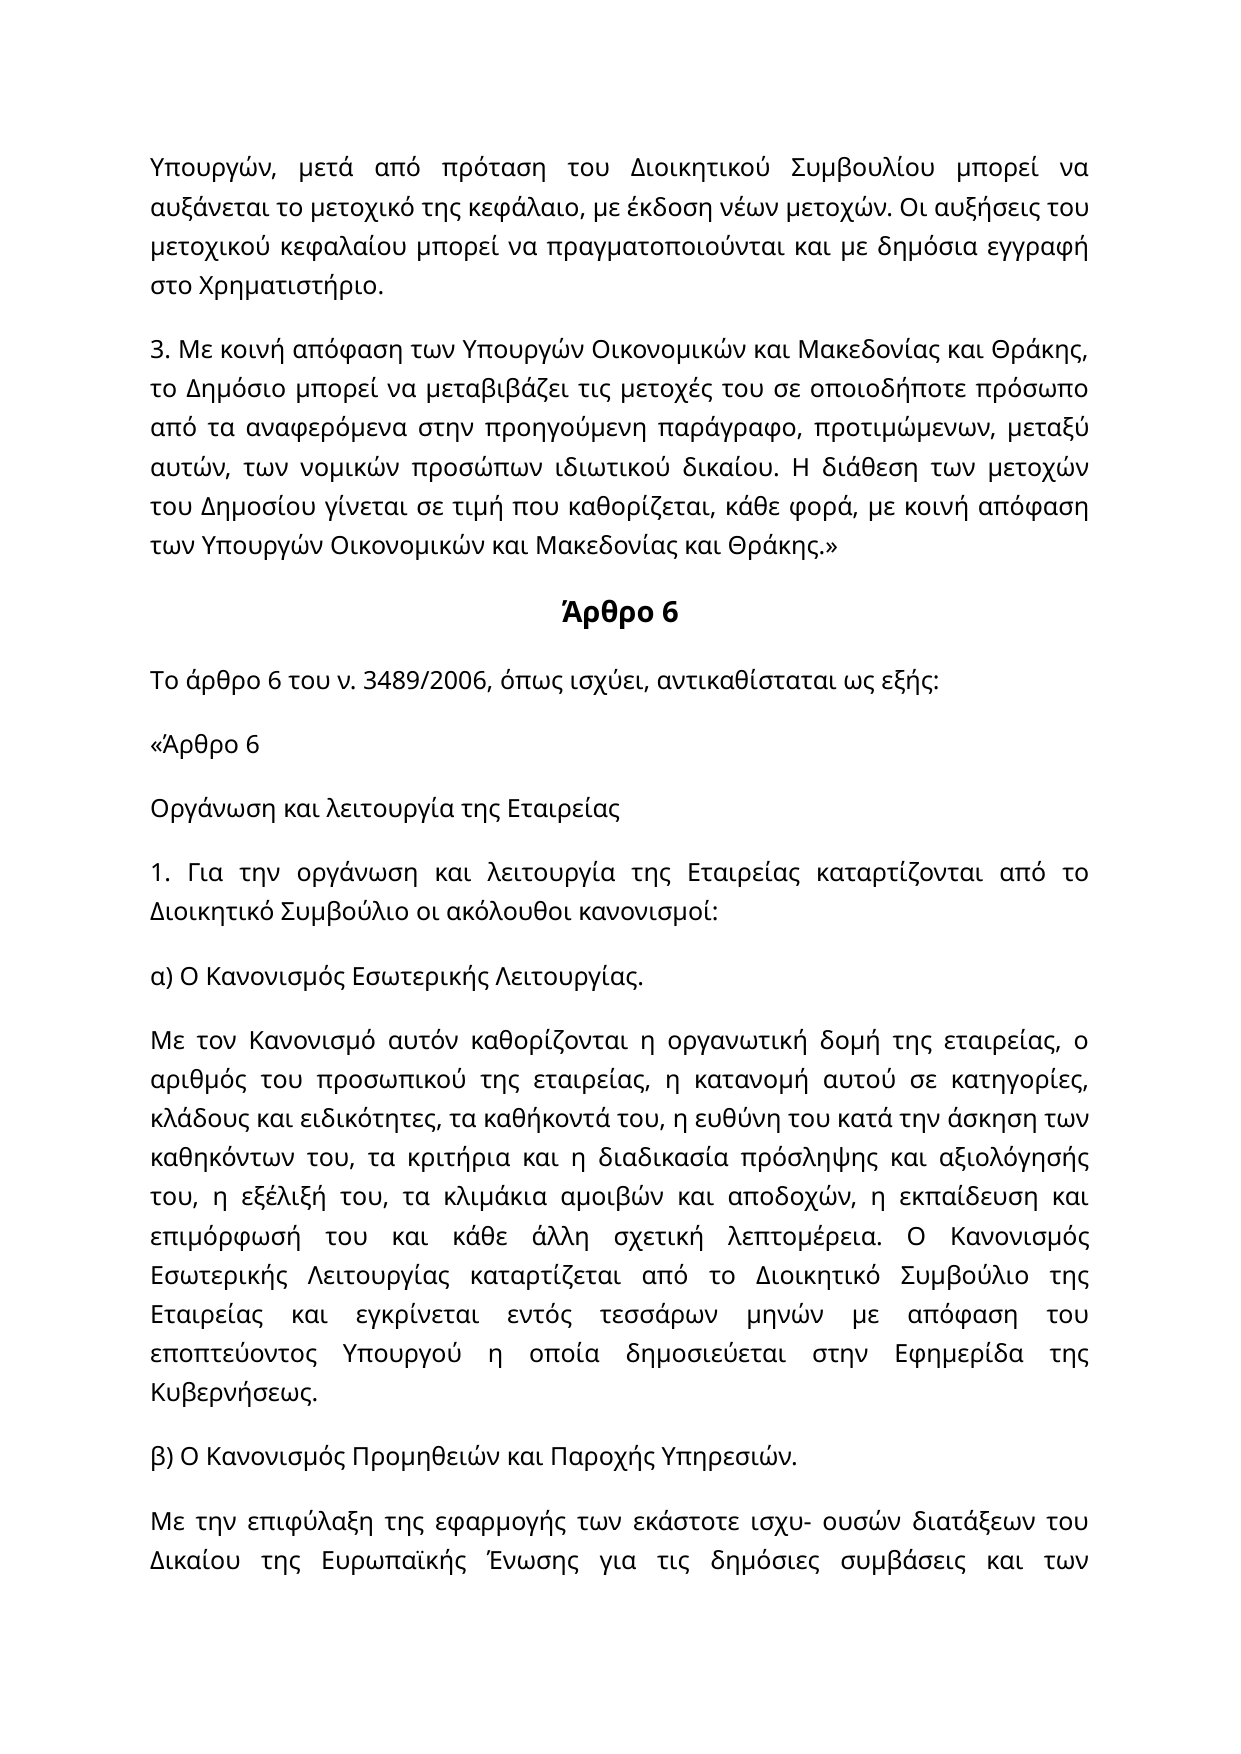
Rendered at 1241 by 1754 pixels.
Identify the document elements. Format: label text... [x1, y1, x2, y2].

text Με τον Κανονισμό αυτόν καθορίζονται η οργανωτική δομή της εταιρείας, ο αριθμός του προσωπικού της εταιρείας, η κατανομή αυτού σε κατηγορίες, κλάδους και ειδικότητες, τα καθήκοντά του, η ευθύνη του κατά την άσκηση των καθηκόντων του, τα κριτήρια και η διαδικασία πρόσληψης και αξιολόγησής του, η εξέλιξή του, τα κλιμάκια αμοιβών και αποδοχών, η εκπαίδευση και επιμόρφωσή του και κάθε άλλη σχετική λεπτομέρεια. Ο Κανονισμός Εσωτερικής Λειτουργίας καταρτίζεται από το Διοικητικό Συμβούλιο της Εταιρείας και εγκρίνεται εντός τεσσάρων μηνών με απόφαση του εποπτεύοντος Υπουργού η οποία δημοσιεύεται στην Εφημερίδα της Κυβερνήσεως. [150, 1022, 1090, 1409]
text «Άρθρο 6 [150, 726, 1090, 761]
text Tο άρθρο 6 του ν. 3489/2006, όπως ισχύει, αντικαθίσταται ως εξής: [150, 662, 1090, 696]
text 1. Για την οργάνωση και λειτουργία της Εταιρείας καταρτίζονται από το Διοικητικό Συμβούλιο οι ακόλουθοι κανονισμοί: [150, 855, 1090, 928]
text Υπουργών, μετά από πρόταση του Διοικητικού Συμβουλίου μπορεί να αυξάνεται το μετοχικό της κεφάλαιο, με έκδοση νέων μετοχών. Οι αυξήσεις του μετοχικού κεφαλαίου μπορεί να πραγματοποιούνται και με δημόσια εγγραφή στο Χρηματιστήριο. [150, 150, 1090, 302]
text 3. Με κοινή απόφαση των Υπουργών Οικονομικών και Μακεδονίας και Θράκης, το Δημόσιο μπορεί να μεταβιβάζει τις μετοχές του σε οποιοδήποτε πρόσωπο από τα αναφερόμενα στην προηγούμενη παράγραφο, προτιμώμενων, μεταξύ αυτών, των νομικών προσώπων ιδιωτικού δικαίου. Η διάθεση των μετοχών του Δημοσίου γίνεται σε τιμή που καθορίζεται, κάθε φορά, με κοινή απόφαση των Υπουργών Οικονομικών και Μακεδονίας και Θράκης.» [150, 332, 1090, 562]
text Με την επιφύλαξη της εφαρμογής των εκάστοτε ισχυ- ουσών διατάξεων του Δικαίου της Ευρωπαϊκής Ένωσης για τις δημόσιες συμβάσεις και των [150, 1503, 1090, 1576]
text Οργάνωση και λειτουργία της Εταιρείας [150, 791, 1090, 825]
subtitle Άρθρο 6 [150, 592, 1090, 631]
text α) Ο Κανονισμός Εσωτερικής Λειτουργίας. [150, 958, 1090, 992]
text β) Ο Κανονισμός Προμηθειών και Παροχής Υπηρεσιών. [150, 1439, 1090, 1473]
